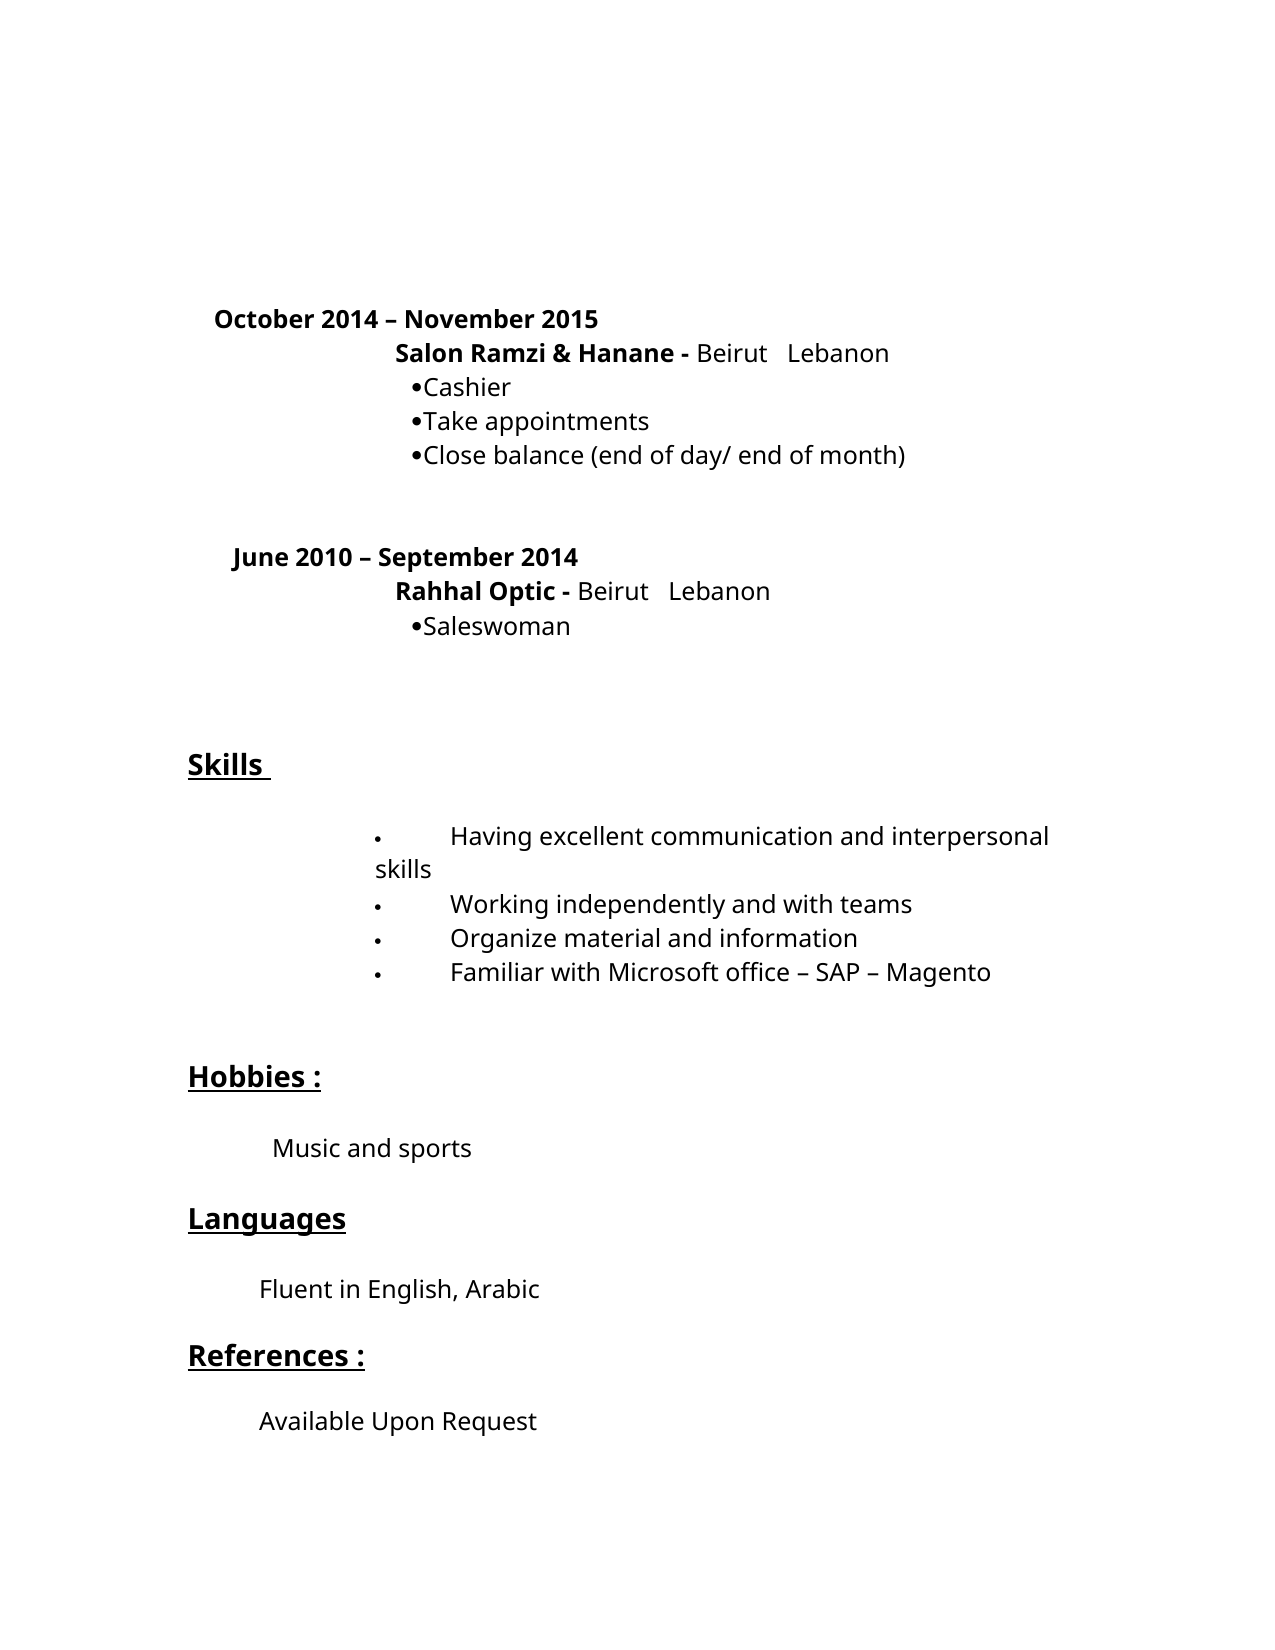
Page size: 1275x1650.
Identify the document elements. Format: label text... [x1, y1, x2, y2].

list Close balance (end of day/ end of month) [412, 438, 1087, 472]
list Saleswoman [412, 608, 1087, 642]
text June 2010 – September 2014 [187, 540, 1087, 574]
text References : [187, 1335, 1087, 1375]
text October 2014 – November 2015 [187, 302, 1087, 336]
text Available Upon Request [187, 1403, 1087, 1437]
list Having excellent communication and interpersonal skills [375, 818, 1087, 886]
text Skills [187, 744, 1087, 784]
text Hobbies : [187, 1057, 1087, 1096]
list Cashier [412, 370, 1087, 404]
text Fluent in English, Arabic [187, 1272, 1087, 1306]
text Rahhal Optic - Beirut Lebanon [187, 574, 1087, 608]
list Organize material and information [375, 920, 1087, 954]
text Music and sports [187, 1130, 1087, 1164]
list Familiar with Microsoft office – SAP – Magento [375, 954, 1087, 988]
text Languages [187, 1198, 1087, 1238]
text Salon Ramzi & Hanane - Beirut Lebanon [187, 336, 1087, 370]
list Take appointments [412, 404, 1087, 438]
list Working independently and with teams [375, 886, 1087, 920]
